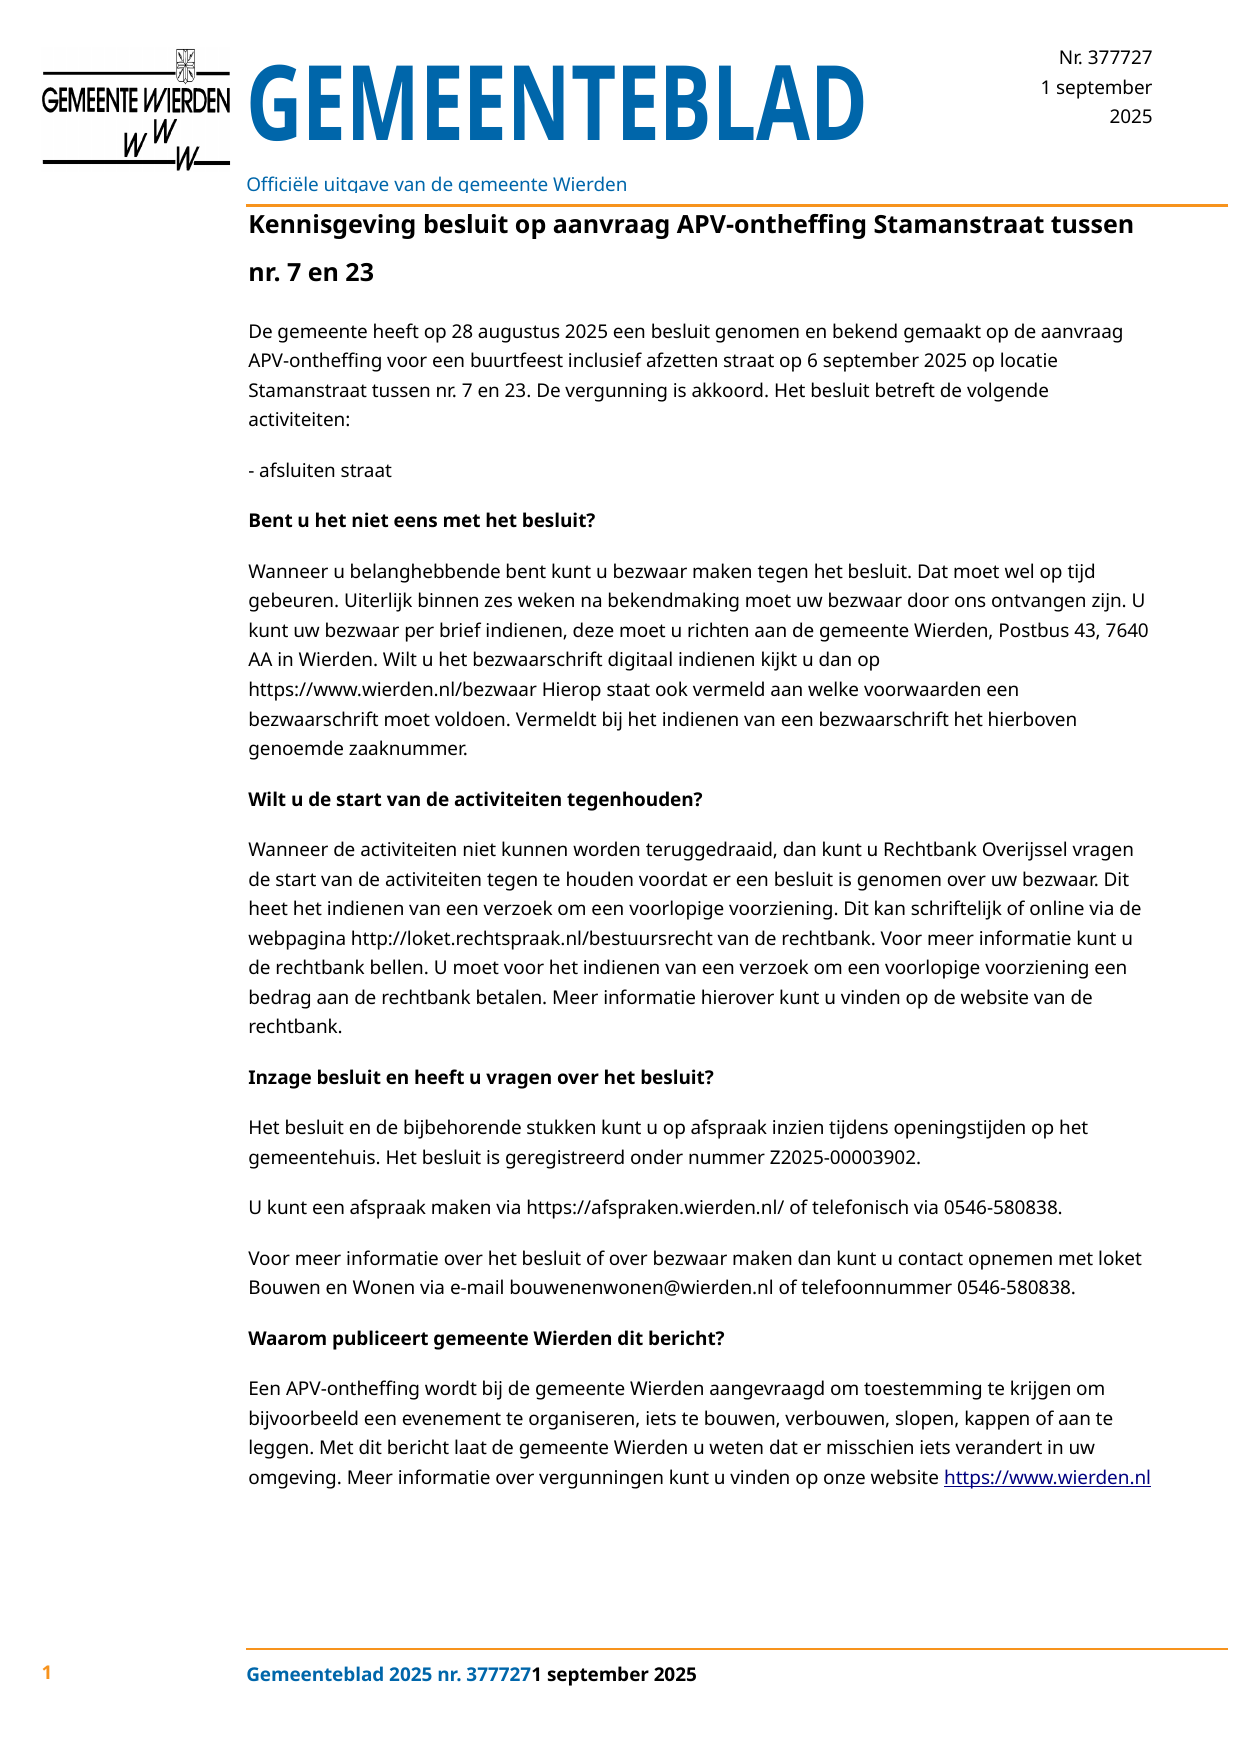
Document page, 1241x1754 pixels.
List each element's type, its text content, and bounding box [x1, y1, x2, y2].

text U kunt een afspraak maken via https://afspraken.wierden.nl/ of telefonisch via 0546-580838. [248, 1194, 1152, 1220]
text Het besluit en de bijbehorende stukken kunt u op afspraak inzien tijdens openingstijden op het gemeentehuis. Het besluit is geregistreerd onder nummer Z2025-00003902. [248, 1114, 1152, 1170]
text Inzage besluit en heeft u vragen over het besluit? [248, 1064, 1152, 1090]
text Wanneer u belanghebbende bent kunt u bezwaar maken tegen het besluit. Dat moet wel op tijd gebeuren. Uiterlijk binnen zes weken na bekendmaking moet uw bezwaar door ons ontvangen zijn. U kunt uw bezwaar per brief indienen, deze moet u richten aan de gemeente Wierden, Postbus 43, 7640 AA in Wierden. Wilt u het bezwaarschrift digitaal indienen kijkt u dan op https://www.wierden.nl/bezwaar Hierop staat ook vermeld aan welke voorwaarden een bezwaarschrift moet voldoen. Vermeldt bij het indienen van een bezwaarschrift het hierboven genoemde zaaknummer. [248, 558, 1152, 761]
text Een APV-ontheffing wordt bij de gemeente Wierden aangevraagd om toestemming te krijgen om bijvoorbeeld een evenement te organiseren, iets te bouwen, verbouwen, slopen, kappen of aan te leggen. Met dit bericht laat de gemeente Wierden u weten dat er misschien iets verandert in uw omgeving. Meer informatie over vergunningen kunt u vinden op onze website https://www.wierden.nl [248, 1375, 1152, 1490]
text De gemeente heeft op 28 augustus 2025 een besluit genomen en bekend gemaakt op de aanvraag APV-ontheffing voor een buurtfeest inclusief afzetten straat op 6 september 2025 op locatie Stamanstraat tussen nr. 7 en 23. De vergunning is akkoord. Het besluit betreft de volgende activiteiten: [248, 318, 1152, 432]
text Kennisgeving besluit op aanvraag APV-ontheffing Stamanstraat tussen nr. 7 en 23 [248, 207, 1152, 288]
text Voor meer informatie over het besluit of over bezwaar maken dan kunt u contact opnemen met loket Bouwen en Wonen via e-mail bouwenenwonen@wierden.nl of telefoonnummer 0546-580838. [248, 1245, 1152, 1300]
text Wanneer de activiteiten niet kunnen worden teruggedraaid, dan kunt u Rechtbank Overijssel vragen de start van de activiteiten tegen te houden voordat er een besluit is genomen over uw bezwaar. Dit heet het indienen van een verzoek om een voorlopige voorziening. Dit kan schriftelijk of online via de webpagina http://loket.rechtspraak.nl/bestuursrecht van de rechtbank. Voor meer informatie kunt u de rechtbank bellen. U moet voor het indienen van een verzoek om een voorlopige voorziening een bedrag aan de rechtbank betalen. Meer informatie hierover kunt u vinden op de website van de rechtbank. [248, 836, 1152, 1039]
text Wilt u de start van de activiteiten tegenhouden? [248, 786, 1152, 812]
text Waarom publiceert gemeente Wierden dit bericht? [248, 1325, 1152, 1351]
text Bent u het niet eens met het besluit? [248, 507, 1152, 533]
text - afsluiten straat [248, 457, 1152, 483]
picture [41, 47, 231, 172]
